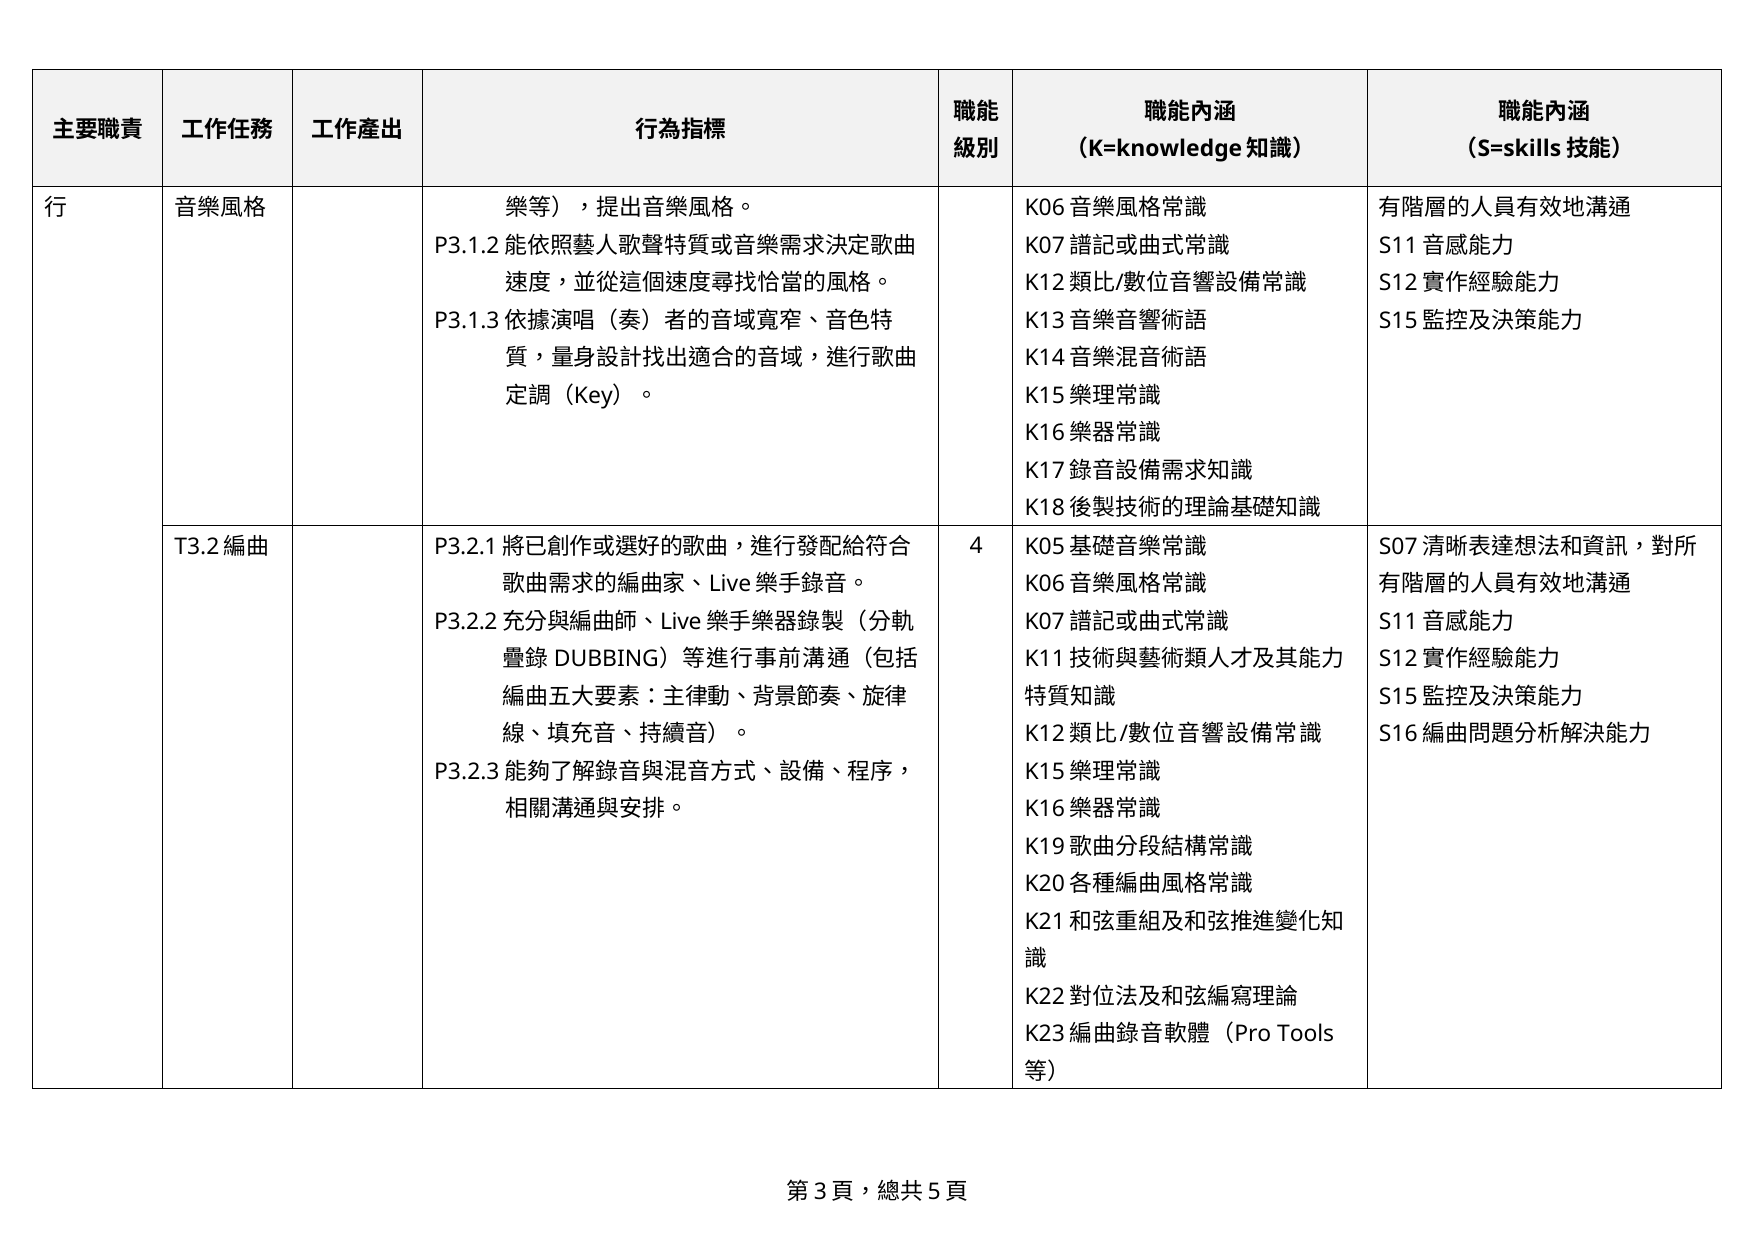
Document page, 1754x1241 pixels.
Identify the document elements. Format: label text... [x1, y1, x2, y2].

table_cell S07清晰表達想法和資訊，對所有階層的人員有效地溝通 S11音感能力 S12實作經驗能力 S15監控及決策能力 S16編曲問題分析解決能力 [1368, 526, 1721, 1088]
table_cell 有階層的人員有效地溝通 S11音感能力 S12實作經驗能力 S15監控及決策能力 [1368, 187, 1721, 524]
table_header 工作任務 [163, 70, 292, 186]
table_cell 4 [939, 526, 1012, 1088]
table_cell [939, 187, 1012, 524]
table_cell K05基礎音樂常識 K06音樂風格常識 K07譜記或曲式常識 K11技術與藝術類人才及其能力特質知識 K12類比/數位音響設備常識 K15樂理常識 K16樂器常識 K19歌曲分段結構常識 K20各種編曲風格常識 K21和弦重組及和弦推進變化知識 K22對位法及和弦編寫理論 K23編曲錄音軟體（Pro Tools等） [1013, 526, 1367, 1088]
table_cell P3.2.1將已創作或選好的歌曲，進行發配給符合歌曲需求的編曲家、Live樂手錄音。 P3.2.2充分與編曲師、Live樂手樂器錄製（分軌疊錄DUBBING）等進行事前溝通（包括編曲五大要素：主律動、背景節奏、旋律線、填充音、持續音）。 P3.2.3能夠了解錄音與混音方式、設備、程序，相關溝通與安排。 [423, 526, 938, 1088]
table_cell [293, 187, 422, 524]
table_header 行為指標 [423, 70, 938, 186]
table_cell 音樂風格 [163, 187, 292, 524]
table_header 工作產出 [293, 70, 422, 186]
table_header 職能內涵 （S=skills技能） [1368, 70, 1721, 186]
table_header 職能 級別 [939, 70, 1012, 186]
table_cell 行 [33, 187, 162, 1088]
table_header 主要職責 [33, 70, 162, 186]
table_header 職能內涵 （K=knowledge知識） [1013, 70, 1367, 186]
table_cell T3.2編曲 [163, 526, 292, 1088]
table_cell [293, 526, 422, 1088]
table_cell 樂等），提出音樂風格。 P3.1.2能依照藝人歌聲特質或音樂需求決定歌曲速度，並從這個速度尋找恰當的風格。 P3.1.3依據演唱（奏）者的音域寬窄、音色特質，量身設計找出適合的音域，進行歌曲定調（Key）。 [423, 187, 938, 524]
table_cell K06音樂風格常識 K07譜記或曲式常識 K12類比/數位音響設備常識 K13音樂音響術語 K14音樂混音術語 K15樂理常識 K16樂器常識 K17錄音設備需求知識 K18後製技術的理論基礎知識 [1013, 187, 1367, 524]
